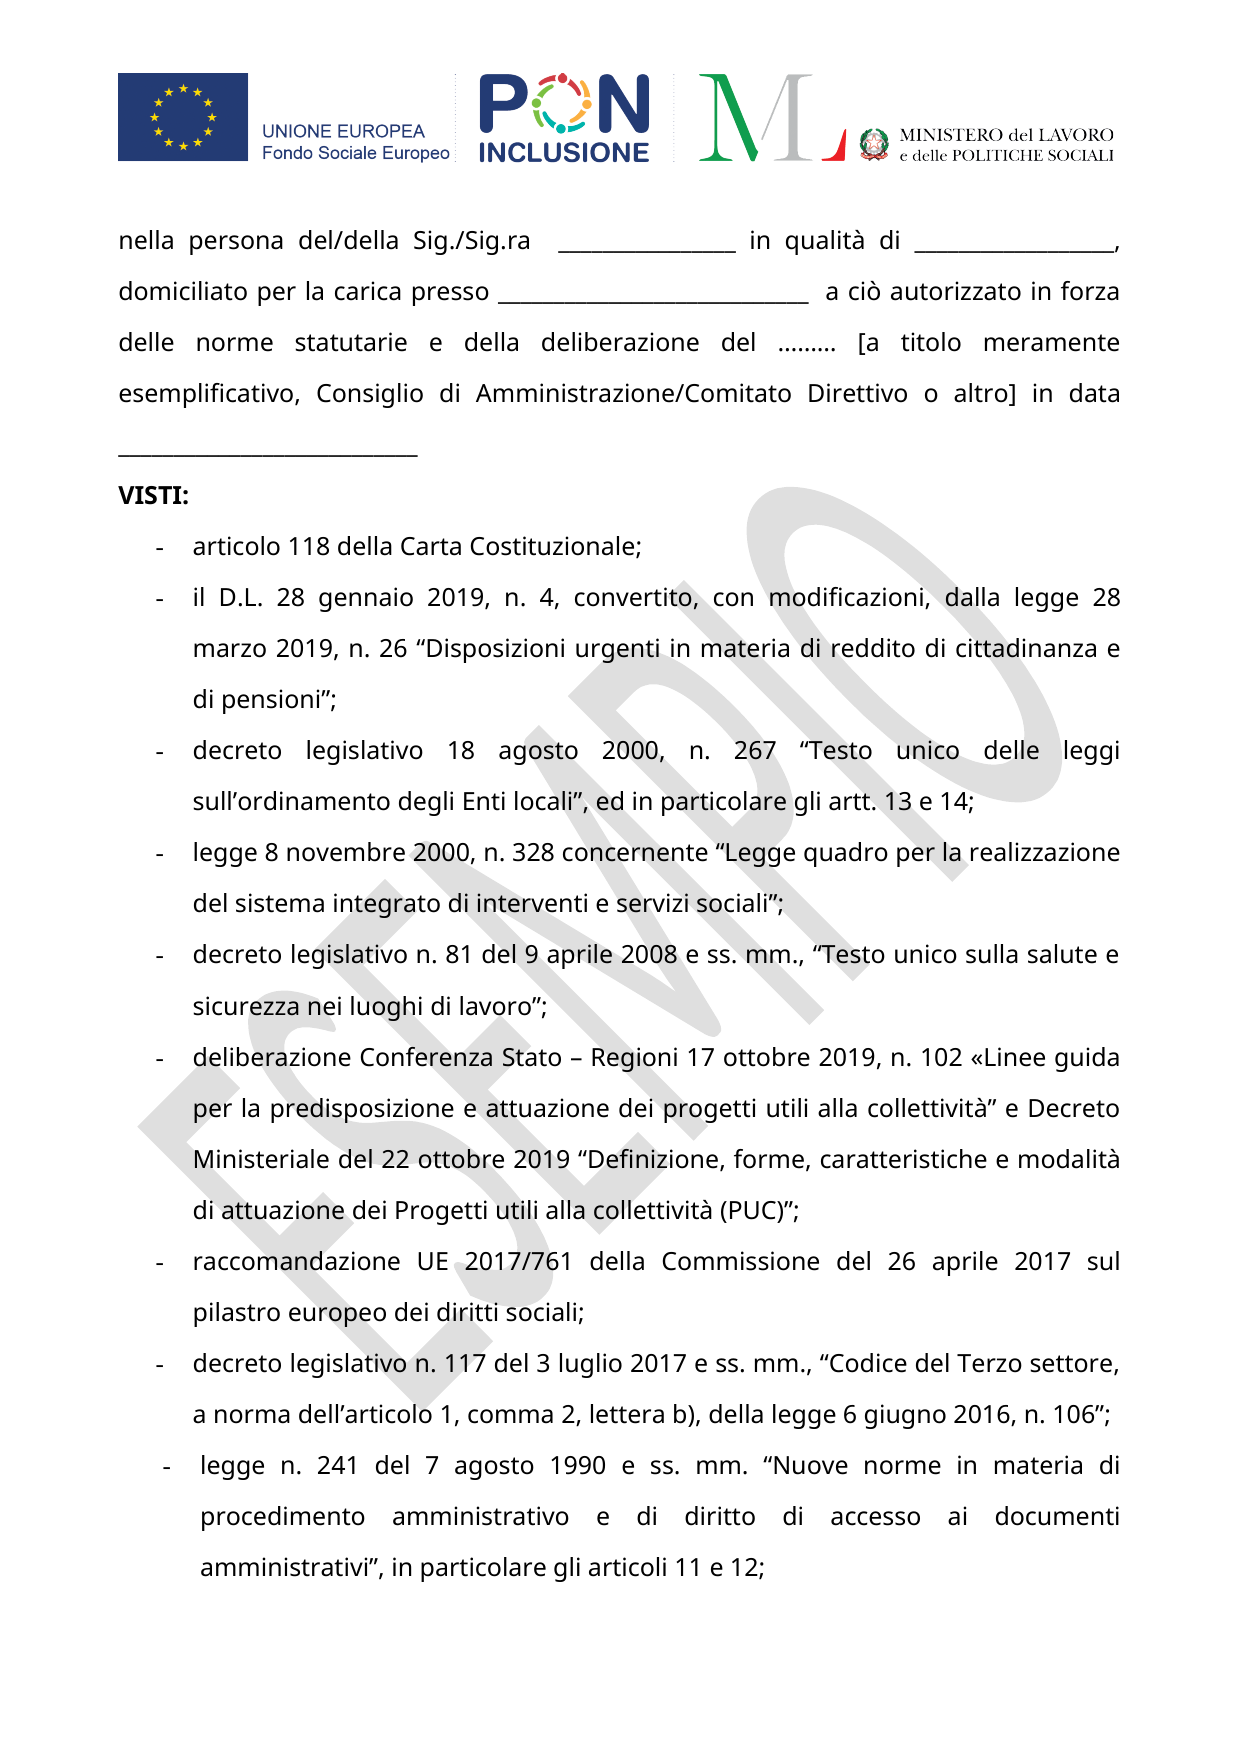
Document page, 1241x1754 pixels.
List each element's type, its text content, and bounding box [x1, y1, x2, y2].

list [892, 529, 1122, 563]
text VISTI: [118, 478, 1122, 512]
text nella persona del/della Sig./Sig.ra ________________ in qualità di __________________, domiciliato per la carica presso ____________________________ a ciò autorizzato in forza delle norme statutarie e della deliberazione del ……… [a titolo meramente esemplificativo, Consiglio di Amministrazione/Comitato Direttivo o altro] in data ___________________________ [118, 222, 1122, 461]
list deliberazione Conferenza Stato – Regioni 17 ottobre 2019, n. 102 «Linee guida per la predisposizione e attuazione dei progetti utili alla collettività” e Decreto Ministeriale del 22 ottobre 2019 “Definizione, forme, caratteristiche e modalità di attuazione dei Progetti utili alla collettività (PUC)”; [155, 1146, 235, 1226]
list decreto legislativo n. 81 del 9 aprile 2008 e ss. mm., “Testo unico sulla salute e sicurezza nei luoghi di lavoro”; [753, 937, 1122, 1022]
list decreto legislativo 18 agosto 2000, n. 267 “Testo unico delle leggi sull’ordinamento degli Enti locali”, ed in particolare gli artt. 13 e 14; [640, 733, 757, 818]
list decreto legislativo n. 81 del 9 aprile 2008 e ss. mm., “Testo unico sulla salute e sicurezza nei luoghi di lavoro”; [590, 937, 673, 989]
list decreto legislativo 18 agosto 2000, n. 267 “Testo unico delle leggi sull’ordinamento degli Enti locali”, ed in particolare gli artt. 13 e 14; [155, 733, 567, 818]
list deliberazione Conferenza Stato – Regioni 17 ottobre 2019, n. 102 «Linee guida per la predisposizione e attuazione dei progetti utili alla collettività” e Decreto Ministeriale del 22 ottobre 2019 “Definizione, forme, caratteristiche e modalità di attuazione dei Progetti utili alla collettività (PUC)”; [285, 1039, 589, 1226]
list decreto legislativo n. 81 del 9 aprile 2008 e ss. mm., “Testo unico sulla salute e sicurezza nei luoghi di lavoro”; [365, 937, 573, 1022]
list decreto legislativo 18 agosto 2000, n. 267 “Testo unico delle leggi sull’ordinamento degli Enti locali”, ed in particolare gli artt. 13 e 14; [838, 733, 1122, 818]
list legge 8 novembre 2000, n. 328 concernente “Legge quadro per la realizzazione del sistema integrato di interventi e servizi sociali”; [650, 835, 790, 920]
list raccomandazione UE 2017/761 della Commissione del 26 aprile 2017 sul pilastro europeo dei diritti sociali; [155, 1243, 337, 1328]
list decreto legislativo 18 agosto 2000, n. 267 “Testo unico delle leggi sull’ordinamento degli Enti locali”, ed in particolare gli artt. 13 e 14; [760, 733, 887, 818]
list decreto legislativo 18 agosto 2000, n. 267 “Testo unico delle leggi sull’ordinamento degli Enti locali”, ed in particolare gli artt. 13 e 14; [548, 733, 688, 818]
list legge 8 novembre 2000, n. 328 concernente “Legge quadro per la realizzazione del sistema integrato di interventi e servizi sociali”; [774, 835, 1122, 920]
list il D.L. 28 gennaio 2019, n. 4, convertito, con modificazioni, dalla legge 28 marzo 2019, n. 26 “Disposizioni urgenti in materia di reddito di cittadinanza e di pensioni”; [791, 580, 1021, 716]
list il D.L. 28 gennaio 2019, n. 4, convertito, con modificazioni, dalla legge 28 marzo 2019, n. 26 “Disposizioni urgenti in materia di reddito di cittadinanza e di pensioni”; [953, 580, 1122, 716]
list deliberazione Conferenza Stato – Regioni 17 ottobre 2019, n. 102 «Linee guida per la predisposizione e attuazione dei progetti utili alla collettività” e Decreto Ministeriale del 22 ottobre 2019 “Definizione, forme, caratteristiche e modalità di attuazione dei Progetti utili alla collettività (PUC)”; [155, 1039, 510, 1226]
list [785, 529, 893, 563]
list raccomandazione UE 2017/761 della Commissione del 26 aprile 2017 sul pilastro europeo dei diritti sociali; [316, 1243, 1122, 1328]
list decreto legislativo 18 agosto 2000, n. 267 “Testo unico delle leggi sull’ordinamento degli Enti locali”, ed in particolare gli artt. 13 e 14; [924, 733, 1024, 764]
list il D.L. 28 gennaio 2019, n. 4, convertito, con modificazioni, dalla legge 28 marzo 2019, n. 26 “Disposizioni urgenti in materia di reddito di cittadinanza e di pensioni”; [155, 580, 785, 716]
list decreto legislativo n. 81 del 9 aprile 2008 e ss. mm., “Testo unico sulla salute e sicurezza nei luoghi di lavoro”; [521, 937, 683, 1022]
list decreto legislativo n. 117 del 3 luglio 2017 e ss. mm., “Codice del Terzo settore, a norma dell’articolo 1, comma 2, lettera b), della legge 6 giugno 2016, n. 106”; [155, 1345, 1122, 1431]
list articolo 118 della Carta Costituzionale; [155, 529, 751, 563]
list decreto legislativo n. 81 del 9 aprile 2008 e ss. mm., “Testo unico sulla salute e sicurezza nei luoghi di lavoro”; [155, 937, 385, 1022]
list legge 8 novembre 2000, n. 328 concernente “Legge quadro per la realizzazione del sistema integrato di interventi e servizi sociali”; [606, 835, 703, 920]
list il D.L. 28 gennaio 2019, n. 4, convertito, con modificazioni, dalla legge 28 marzo 2019, n. 26 “Disposizioni urgenti in materia di reddito di cittadinanza e di pensioni”; [685, 580, 863, 716]
list deliberazione Conferenza Stato – Regioni 17 ottobre 2019, n. 102 «Linee guida per la predisposizione e attuazione dei progetti utili alla collettività” e Decreto Ministeriale del 22 ottobre 2019 “Definizione, forme, caratteristiche e modalità di attuazione dei Progetti utili alla collettività (PUC)”; [489, 1039, 1122, 1226]
list decreto legislativo n. 81 del 9 aprile 2008 e ss. mm., “Testo unico sulla salute e sicurezza nei luoghi di lavoro”; [668, 937, 805, 1022]
list legge 8 novembre 2000, n. 328 concernente “Legge quadro per la realizzazione del sistema integrato di interventi e servizi sociali”; [155, 835, 629, 920]
list legge n. 241 del 7 agosto 1990 e ss. mm. “Nuove norme in materia di procedimento amministrativo e di diritto di accesso ai documenti amministrativi”, in particolare gli articoli 11 e 12; [162, 1447, 1122, 1584]
